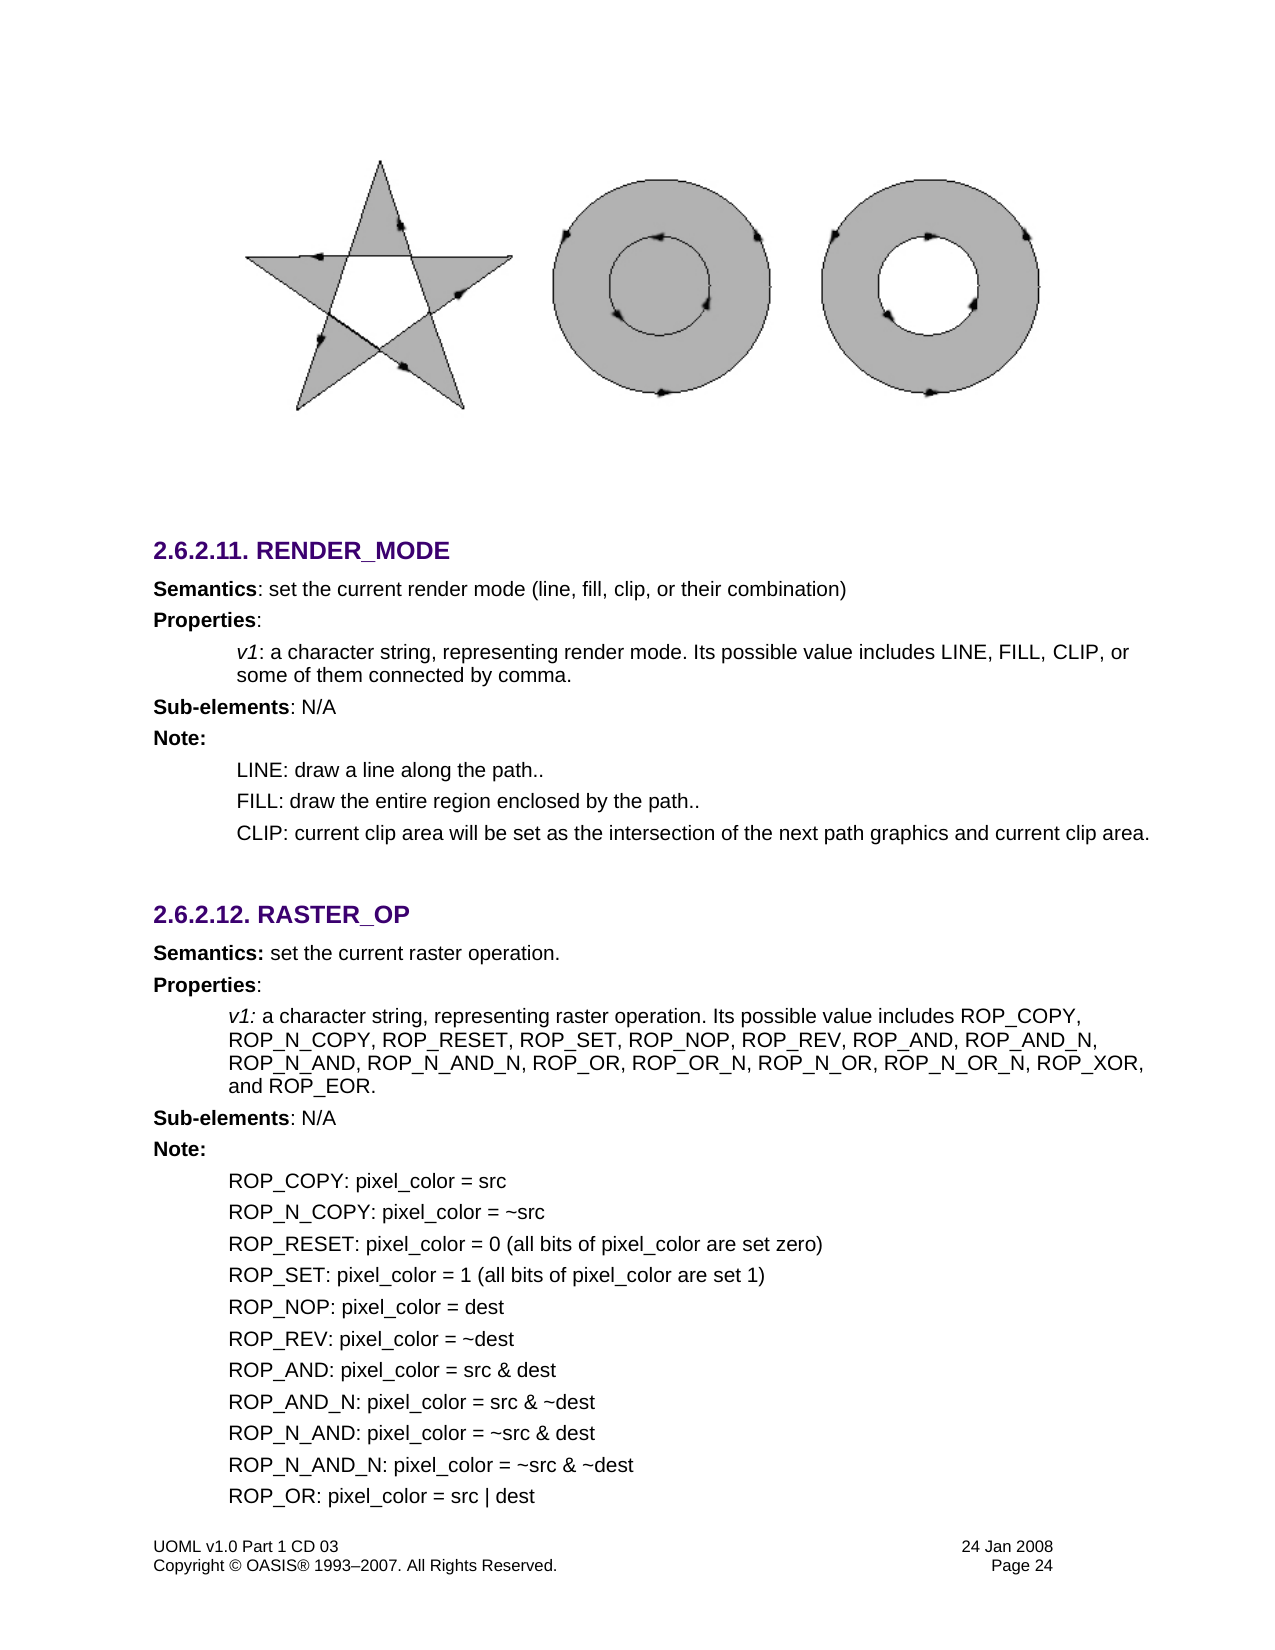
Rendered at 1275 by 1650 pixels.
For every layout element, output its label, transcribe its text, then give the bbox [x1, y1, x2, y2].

text Note: [153, 727, 1162, 750]
text ROP_N_COPY: pixel_color = ~src [182, 1201, 1161, 1224]
text Sub-elements: N/A [153, 695, 1162, 718]
subtitle 2.6.2.12. RASTER_OP [153, 901, 1162, 929]
text CLIP: current clip area will be set as the intersection of the next path graphics and current clip area. [236, 822, 1162, 845]
text v1: a character string, representing raster operation. Its possible value includes ROP_COPY, ROP_N_COPY, ROP_RESET, ROP_SET, ROP_NOP, ROP_REV, ROP_AND, ROP_AND_N, ROP_N_AND, ROP_N_AND_N, ROP_OR, ROP_OR_N, ROP_N_OR, ROP_N_OR_N, ROP_XOR, and ROP_EOR. [228, 1005, 1162, 1098]
text ROP_AND_N: pixel_color = src & ~dest [182, 1390, 1161, 1413]
text ROP_COPY: pixel_color = src [182, 1169, 1161, 1192]
text ROP_N_AND_N: pixel_color = ~src & ~dest [182, 1453, 1161, 1477]
text LINE: draw a line along the path.. [236, 758, 1162, 782]
text ROP_REV: pixel_color = ~dest [182, 1327, 1161, 1350]
text Sub-elements: N/A [153, 1106, 1162, 1129]
text ROP_RESET: pixel_color = 0 (all bits of pixel_color are set zero) [182, 1232, 1161, 1256]
text ROP_N_AND: pixel_color = ~src & dest [182, 1422, 1161, 1445]
text ROP_AND: pixel_color = src & dest [182, 1359, 1161, 1382]
text Semantics: set the current render mode (line, fill, clip, or their combination) [153, 577, 1162, 601]
text Semantics: set the current raster operation. [153, 942, 1162, 965]
text Properties: [153, 973, 1162, 997]
text Properties: [153, 609, 1162, 632]
text v1: a character string, representing render mode. Its possible value includes LINE, FILL, CLIP, or some of them connected by comma. [236, 641, 1162, 687]
subtitle 2.6.2.11. RENDER_MODE [153, 537, 1162, 565]
text ROP_OR: pixel_color = src | dest [182, 1485, 1161, 1508]
text ROP_NOP: pixel_color = dest [182, 1296, 1161, 1319]
text Note: [153, 1138, 1162, 1161]
text ROP_SET: pixel_color = 1 (all bits of pixel_color are set 1) [182, 1264, 1161, 1287]
picture [244, 159, 1078, 450]
text FILL: draw the entire region enclosed by the path.. [236, 790, 1162, 813]
